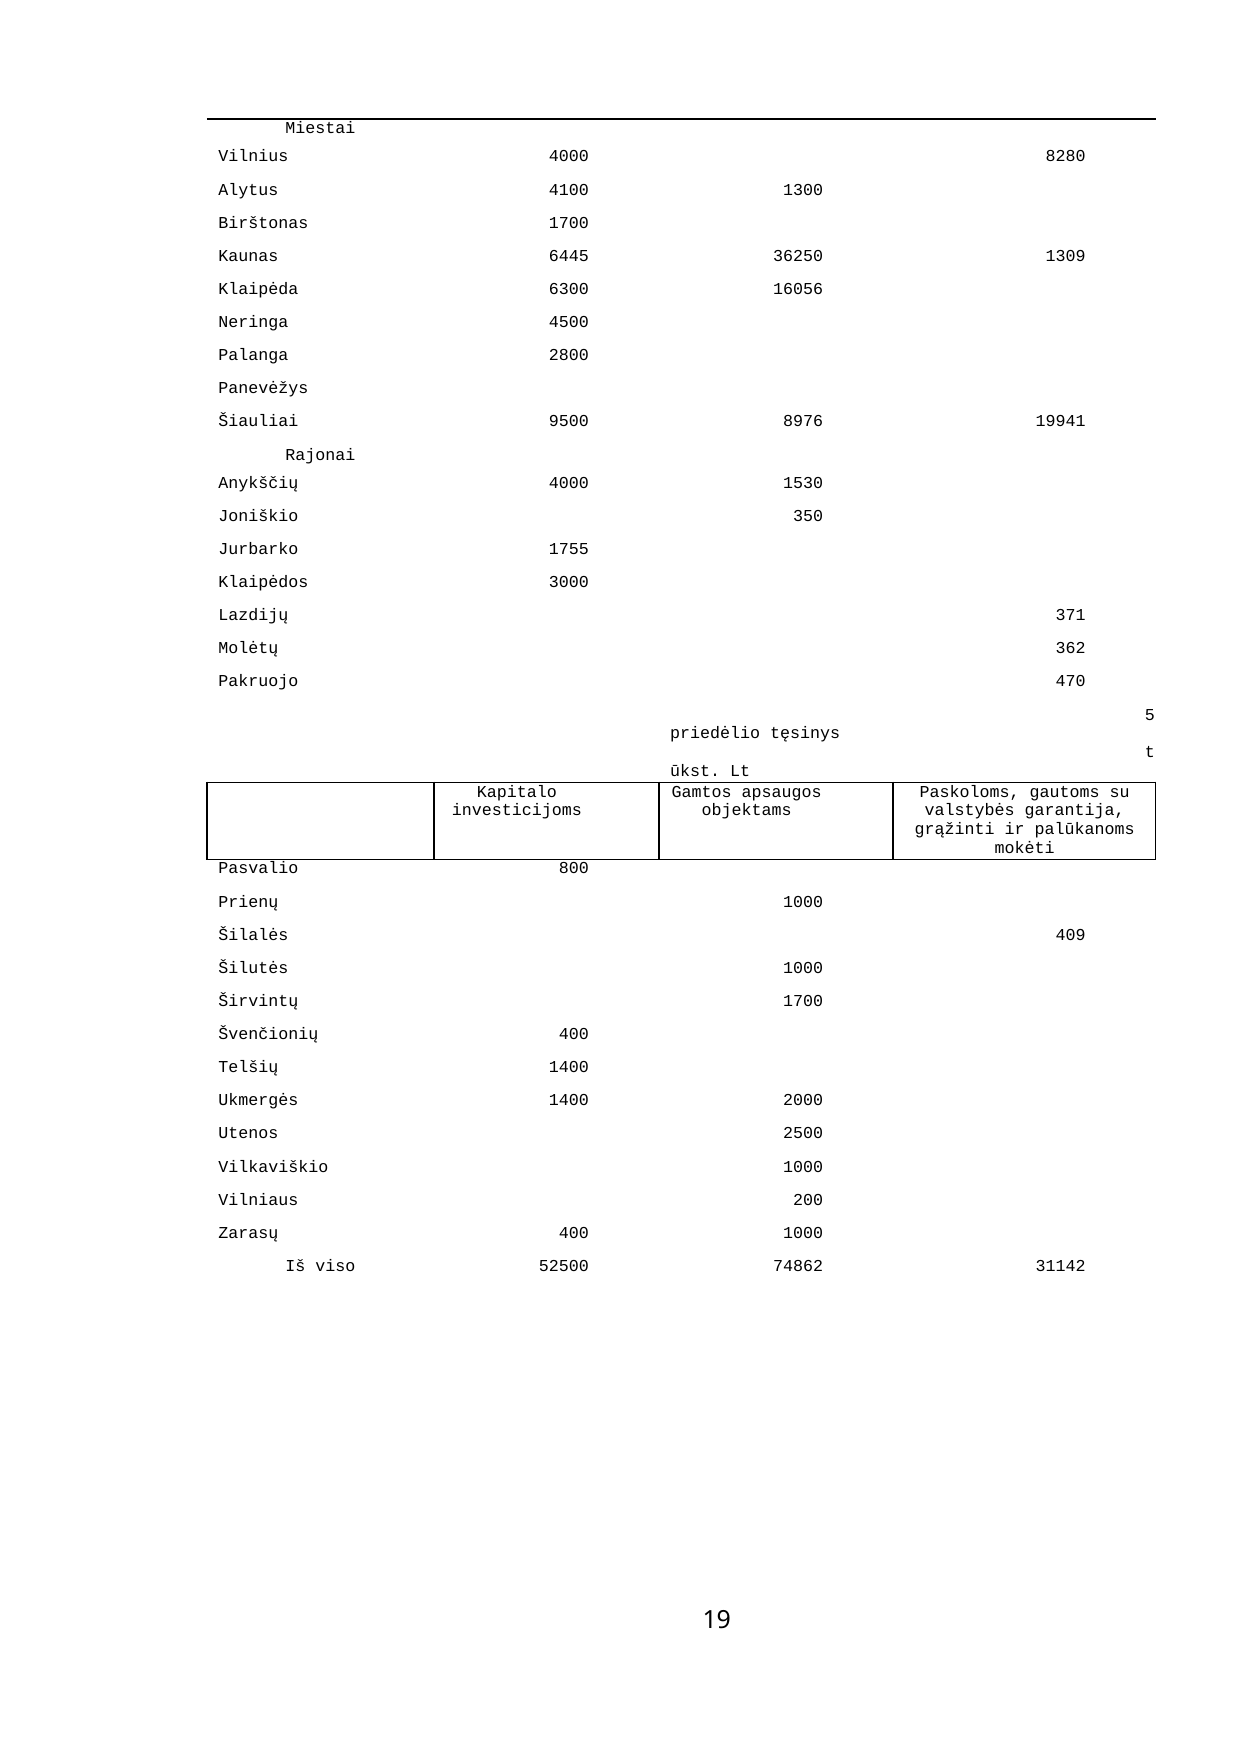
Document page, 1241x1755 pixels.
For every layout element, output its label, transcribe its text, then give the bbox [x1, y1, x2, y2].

table_cell [659, 673, 893, 706]
table_cell 1700 [659, 993, 893, 1026]
table_cell Vilniaus [207, 1191, 434, 1224]
table_cell 4000 [434, 120, 659, 181]
table_cell [434, 706, 659, 782]
table_cell Miestai Vilnius [207, 120, 434, 181]
table_cell [659, 347, 893, 380]
table_cell Rajonai Anykščių [207, 446, 434, 507]
table_cell 6300 [434, 280, 659, 313]
table_cell [893, 181, 1156, 214]
table_cell [434, 960, 659, 993]
table_cell [434, 607, 659, 640]
table_cell Ukmergės [207, 1092, 434, 1125]
table_cell [434, 380, 659, 413]
table_cell 470 [893, 673, 1156, 706]
table_cell Širvintų [207, 993, 434, 1026]
table_cell [207, 706, 434, 782]
table_cell 200 [659, 1191, 893, 1224]
table_cell [659, 926, 893, 959]
table_cell [659, 314, 893, 347]
table_cell 800 [434, 860, 659, 893]
table_cell Telšių [207, 1059, 434, 1092]
table_cell Neringa [207, 314, 434, 347]
table_cell 1000 [659, 1158, 893, 1191]
table_cell [893, 1191, 1156, 1224]
table_cell 4000 [434, 446, 659, 507]
table_cell Kaunas [207, 247, 434, 280]
table_cell Gamtos apsaugos objektams [660, 783, 892, 858]
table_cell [893, 1125, 1156, 1158]
table_cell [659, 214, 893, 247]
table_cell Jurbarko [207, 541, 434, 574]
table_cell [208, 783, 433, 858]
table_cell Paskoloms, gautoms su valstybės garantija, grąžinti ir palūkanoms mokėti [894, 783, 1155, 858]
table_cell Pakruojo [207, 673, 434, 706]
table_cell [659, 541, 893, 574]
table_cell 36250 [659, 247, 893, 280]
table_cell Utenos [207, 1125, 434, 1158]
table_cell [893, 541, 1156, 574]
table_cell [893, 314, 1156, 347]
table_cell Alytus [207, 181, 434, 214]
table_cell Prienų [207, 893, 434, 926]
table_cell [434, 640, 659, 673]
table_cell 16056 [659, 280, 893, 313]
table_cell Klaipėda [207, 280, 434, 313]
table_cell 362 [893, 640, 1156, 673]
table_cell Šiauliai [207, 413, 434, 446]
table_cell [434, 926, 659, 959]
table_cell [434, 993, 659, 1026]
table_cell 2800 [434, 347, 659, 380]
table_cell [659, 1059, 893, 1092]
table_cell Kapitalo investicijoms [435, 783, 658, 858]
table_cell 52500 [434, 1258, 659, 1291]
table_cell 371 [893, 607, 1156, 640]
table_cell [434, 1125, 659, 1158]
table_cell [893, 860, 1156, 893]
table_cell 1000 [659, 960, 893, 993]
table_cell [659, 860, 893, 893]
table_cell 74862 [659, 1258, 893, 1291]
table_cell 1000 [659, 1225, 893, 1258]
table_cell Pasvalio [207, 860, 434, 893]
table_cell Palanga [207, 347, 434, 380]
table_cell 4500 [434, 314, 659, 347]
table_cell 1309 [893, 247, 1156, 280]
table_cell [434, 508, 659, 541]
table_cell [893, 1092, 1156, 1125]
table_cell 8976 [659, 413, 893, 446]
table_cell [893, 1225, 1156, 1258]
table_cell [434, 673, 659, 706]
table_cell 400 [434, 1225, 659, 1258]
table_cell 1700 [434, 214, 659, 247]
table_cell 5 priedėlio tęsinys tūkst. Lt [659, 706, 1156, 782]
table_cell 1300 [659, 181, 893, 214]
table_cell [659, 640, 893, 673]
table_cell [659, 120, 893, 181]
table_cell 1755 [434, 541, 659, 574]
table_cell 1000 [659, 893, 893, 926]
table_cell 3000 [434, 574, 659, 607]
table_cell 19941 [893, 413, 1156, 446]
table_cell [893, 446, 1156, 507]
table_cell Lazdijų [207, 607, 434, 640]
table_cell Zarasų [207, 1225, 434, 1258]
table_cell [893, 508, 1156, 541]
table_cell 1400 [434, 1059, 659, 1092]
table_cell Panevėžys [207, 380, 434, 413]
table_cell [893, 960, 1156, 993]
table_cell Iš viso [207, 1258, 434, 1291]
table_cell 6445 [434, 247, 659, 280]
table_cell [659, 574, 893, 607]
table_cell [893, 1059, 1156, 1092]
table_cell [893, 347, 1156, 380]
table_cell [434, 1191, 659, 1224]
table_cell Švenčionių [207, 1026, 434, 1059]
table_cell 8280 [893, 120, 1156, 181]
table_cell [893, 1158, 1156, 1191]
table_cell [659, 380, 893, 413]
table_cell [893, 380, 1156, 413]
table_cell Šilutės [207, 960, 434, 993]
table_cell 409 [893, 926, 1156, 959]
table_cell [893, 214, 1156, 247]
table_cell Joniškio [207, 508, 434, 541]
table_cell Klaipėdos [207, 574, 434, 607]
table_cell [893, 280, 1156, 313]
table_cell [893, 1026, 1156, 1059]
table_cell Molėtų [207, 640, 434, 673]
table_cell [434, 893, 659, 926]
table_cell 1530 [659, 446, 893, 507]
table_cell [893, 574, 1156, 607]
table_cell [893, 893, 1156, 926]
table_cell 350 [659, 508, 893, 541]
table_cell 9500 [434, 413, 659, 446]
table_cell [659, 607, 893, 640]
table_cell 31142 [893, 1258, 1156, 1291]
table_cell 1400 [434, 1092, 659, 1125]
table_cell Šilalės [207, 926, 434, 959]
table_cell Vilkaviškio [207, 1158, 434, 1191]
table_cell [893, 993, 1156, 1026]
table_cell 2000 [659, 1092, 893, 1125]
table_cell 4100 [434, 181, 659, 214]
table_cell 400 [434, 1026, 659, 1059]
table_cell [659, 1026, 893, 1059]
table_cell [434, 1158, 659, 1191]
table_cell 2500 [659, 1125, 893, 1158]
table_cell Birštonas [207, 214, 434, 247]
